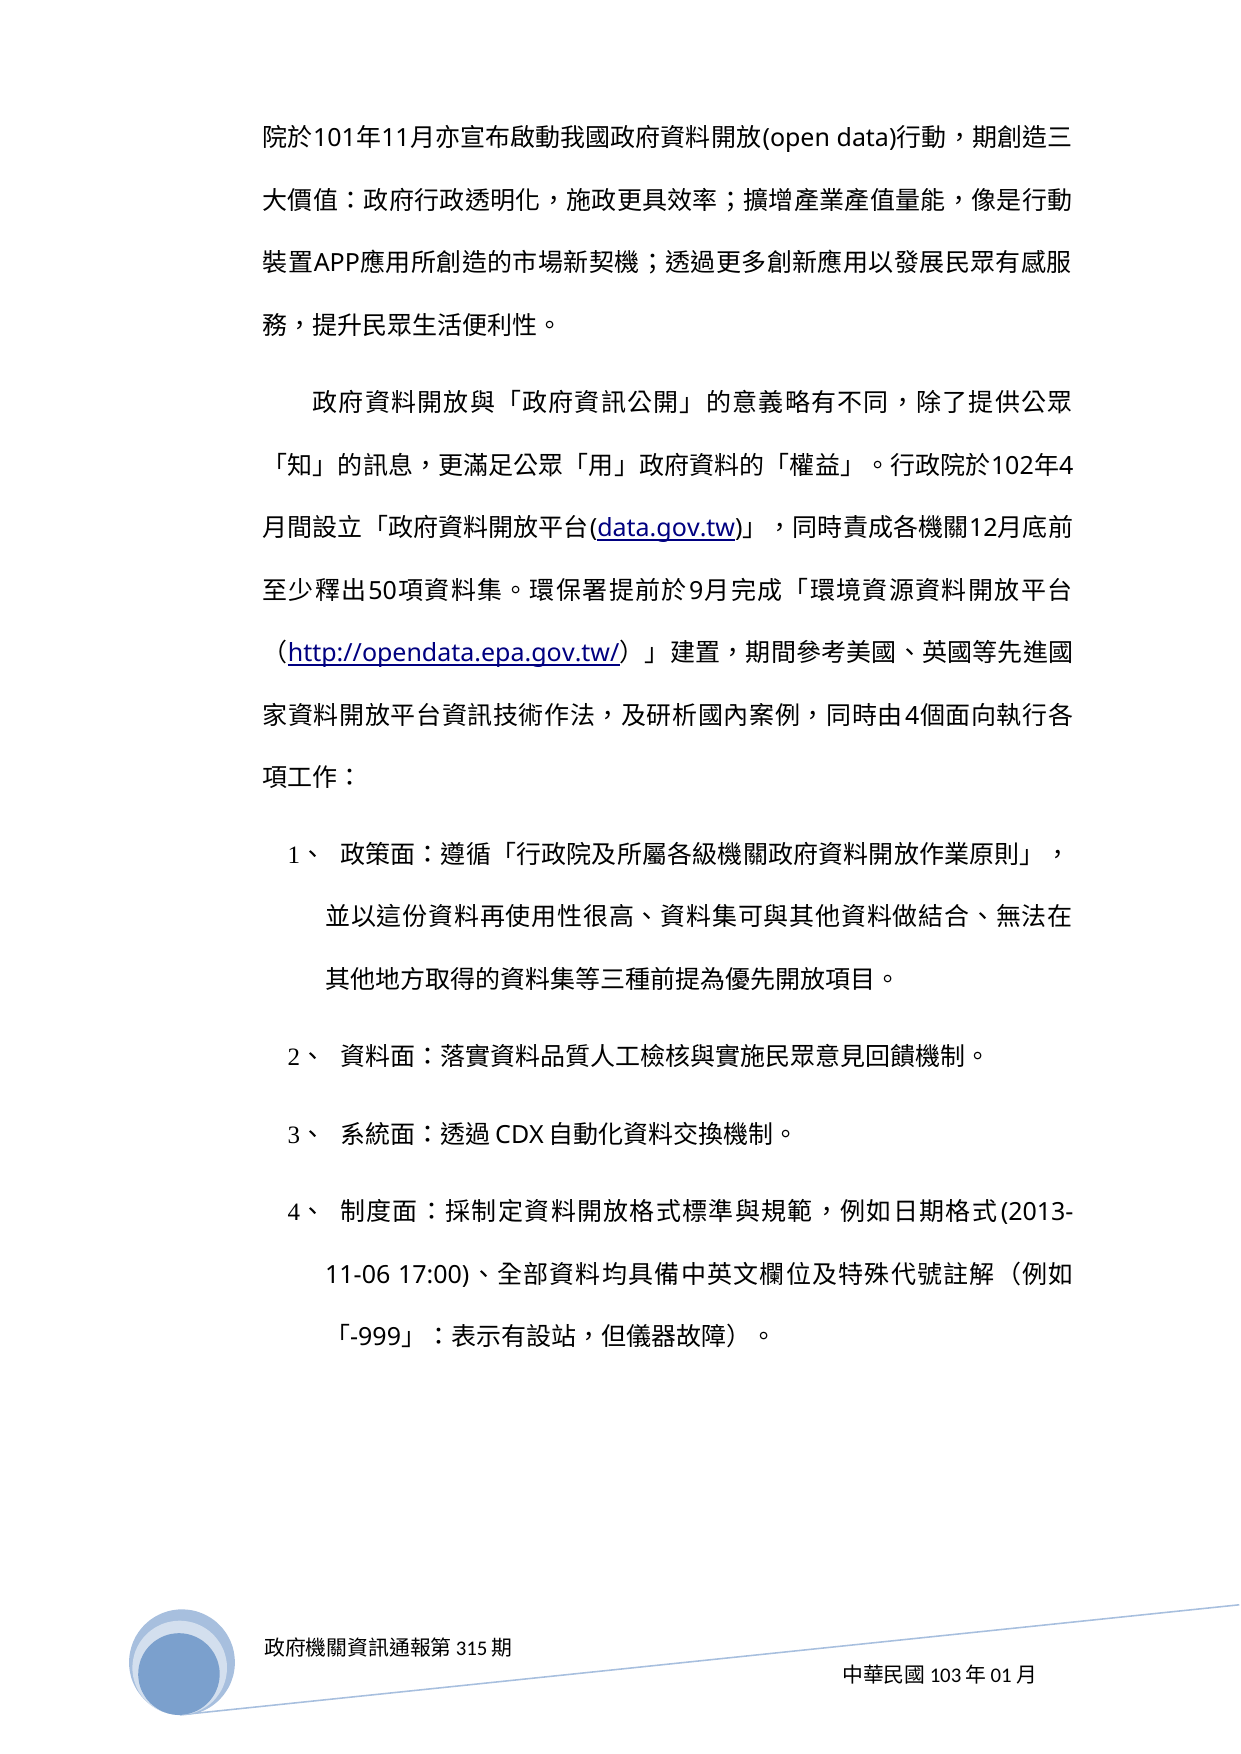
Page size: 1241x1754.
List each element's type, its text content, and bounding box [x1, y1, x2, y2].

list 資料面：落實資料品質人工檢核與實施民眾意見回饋機制。 [287, 1014, 1073, 1077]
list 系統面：透過CDX自動化資料交換機制。 [287, 1092, 1073, 1154]
list 政策面：遵循「行政院及所屬各級機關政府資料開放作業原則」，並以這份資料再使用性很高、資料集可與其他資料做結合、無法在其他地方取得的資料集等三種前提為優先開放項目。 [287, 812, 1073, 999]
text 政府資料開放與「政府資訊公開」的意義略有不同，除了提供公眾「知」的訊息，更滿足公眾「用」政府資料的「權益」。行政院於102年4月間設立「政府資料開放平台(data.gov.tw)」，同時責成各機關12月底前至少釋出50項資料集。環保署提前於9月完成「環境資源資料開放平台（http://opendata.epa.gov.tw/）」建置，期間參考美國、英國等先進國家資料開放平台資訊技術作法，及研析國內案例，同時由4個面向執行各項工作： [262, 359, 1073, 797]
list 制度面：採制定資料開放格式標準與規範，例如日期格式(2013-11-06 17:00)、全部資料均具備中英文欄位及特殊代號註解（例如「-999」：表示有設站，但儀器故障）。 [287, 1169, 1073, 1357]
text 院於101年11月亦宣布啟動我國政府資料開放(open data)行動，期創造三大價值：政府行政透明化，施政更具效率；擴增產業產值量能，像是行動裝置APP應用所創造的市場新契機；透過更多創新應用以發展民眾有感服務，提升民眾生活便利性。 [262, 94, 1073, 344]
